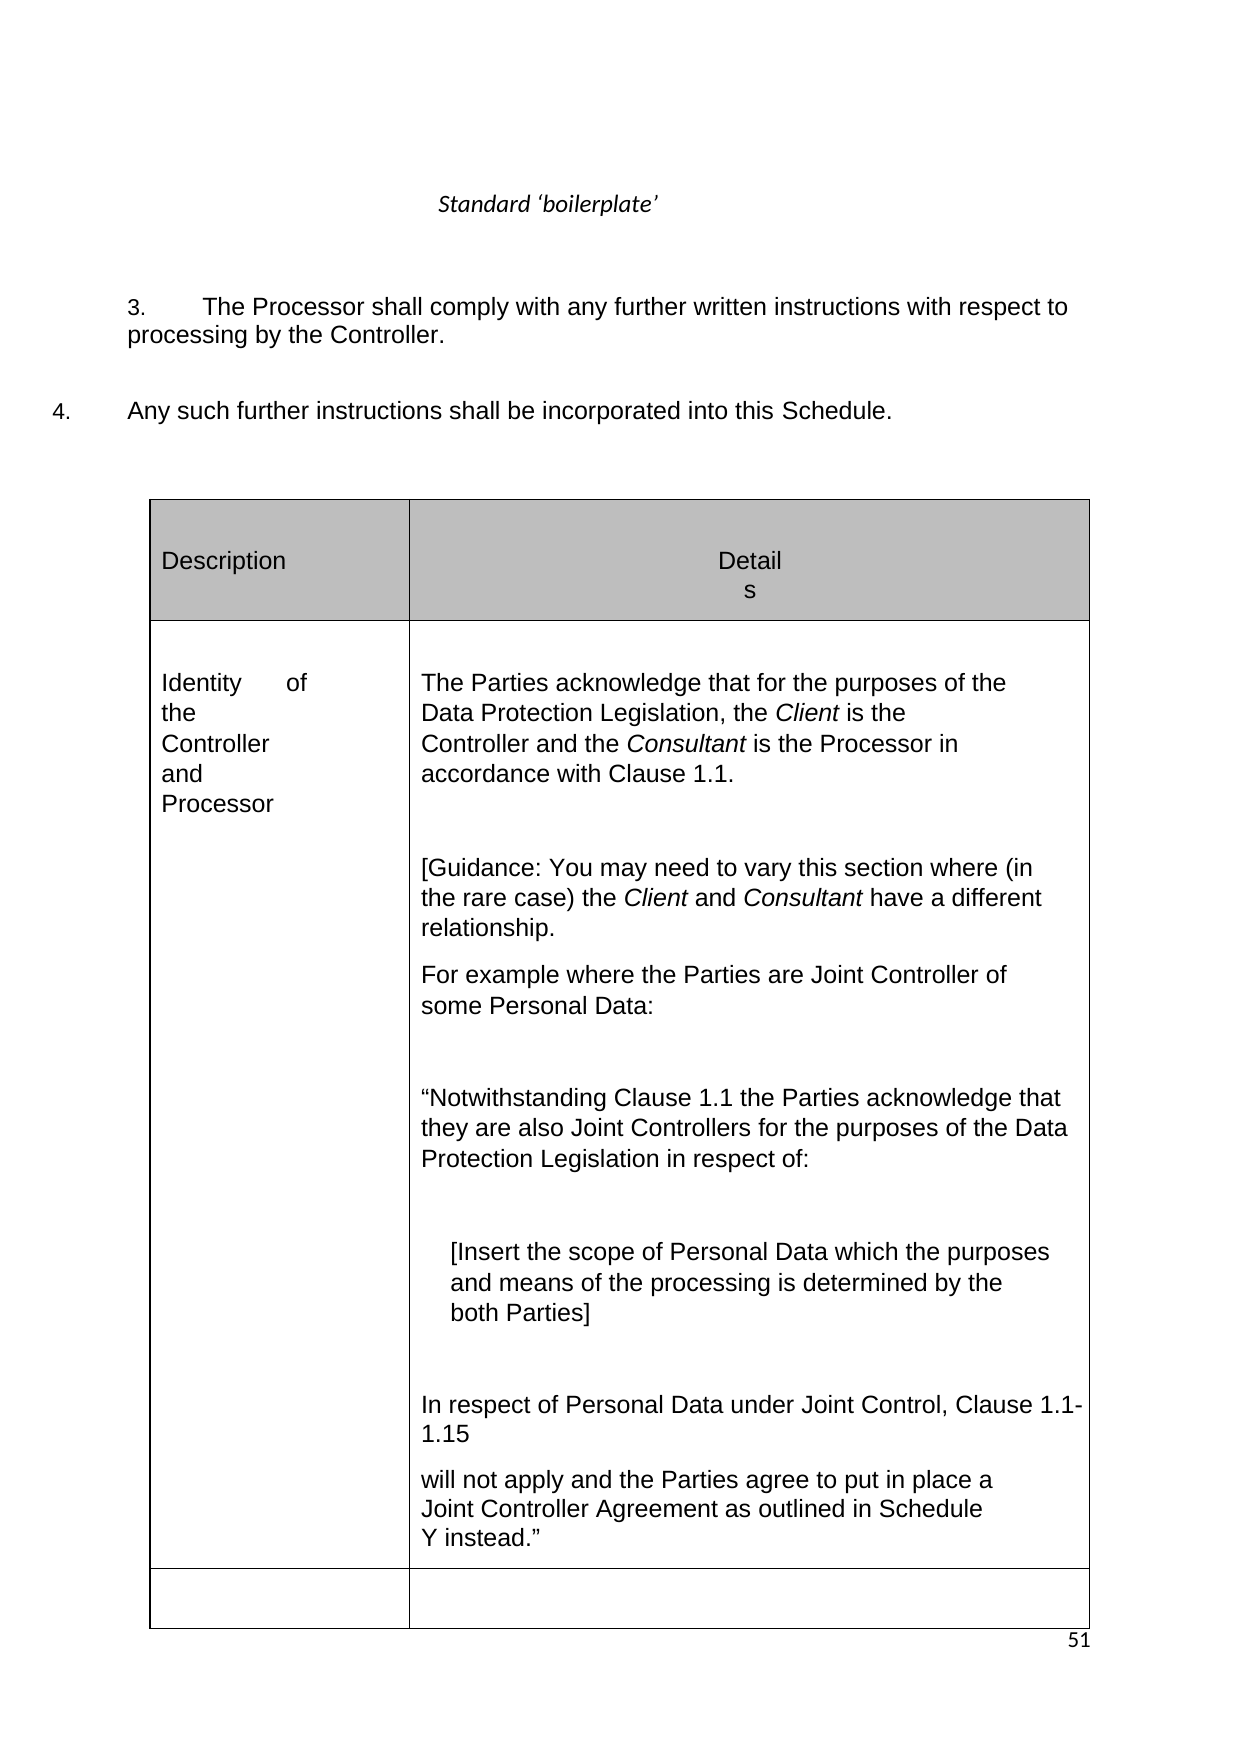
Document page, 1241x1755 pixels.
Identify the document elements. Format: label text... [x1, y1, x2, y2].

table_cell [151, 1569, 409, 1628]
table_cell The Parties acknowledge that for the purposes of the Data Protection Legislation, the Client is the Controller and the Consultant is the Processor in accordance with Clause 1.1. [Guidance: You may need to vary this section where (in the rare case) the Client and Consultant have a different relationship. For example where the Parties are Joint Controller of some Personal Data: “Notwithstanding Clause 1.1 the Parties acknowledge that they are also Joint Controllers for the purposes of the Data Protection Legislation in respect of: [Insert the scope of Personal Data which the purposes and means of the processing is determined by the both Parties] In respect of Personal Data under Joint Control, Clause 1.1-1.15 will not apply and the Parties agree to put in place a Joint Controller Agreement as outlined in Schedule Y instead.” [410, 621, 1089, 1568]
table_cell [410, 1569, 1089, 1628]
table_header Details [410, 500, 1089, 620]
table_cell Identity of the Controller and Processor [151, 621, 409, 1568]
table_header Description [151, 500, 409, 620]
list Any such further instructions shall be incorporated into this Schedule. [52, 396, 1113, 424]
list The Processor shall comply with any further written instructions with respect to processing by the Controller. [127, 292, 1091, 349]
